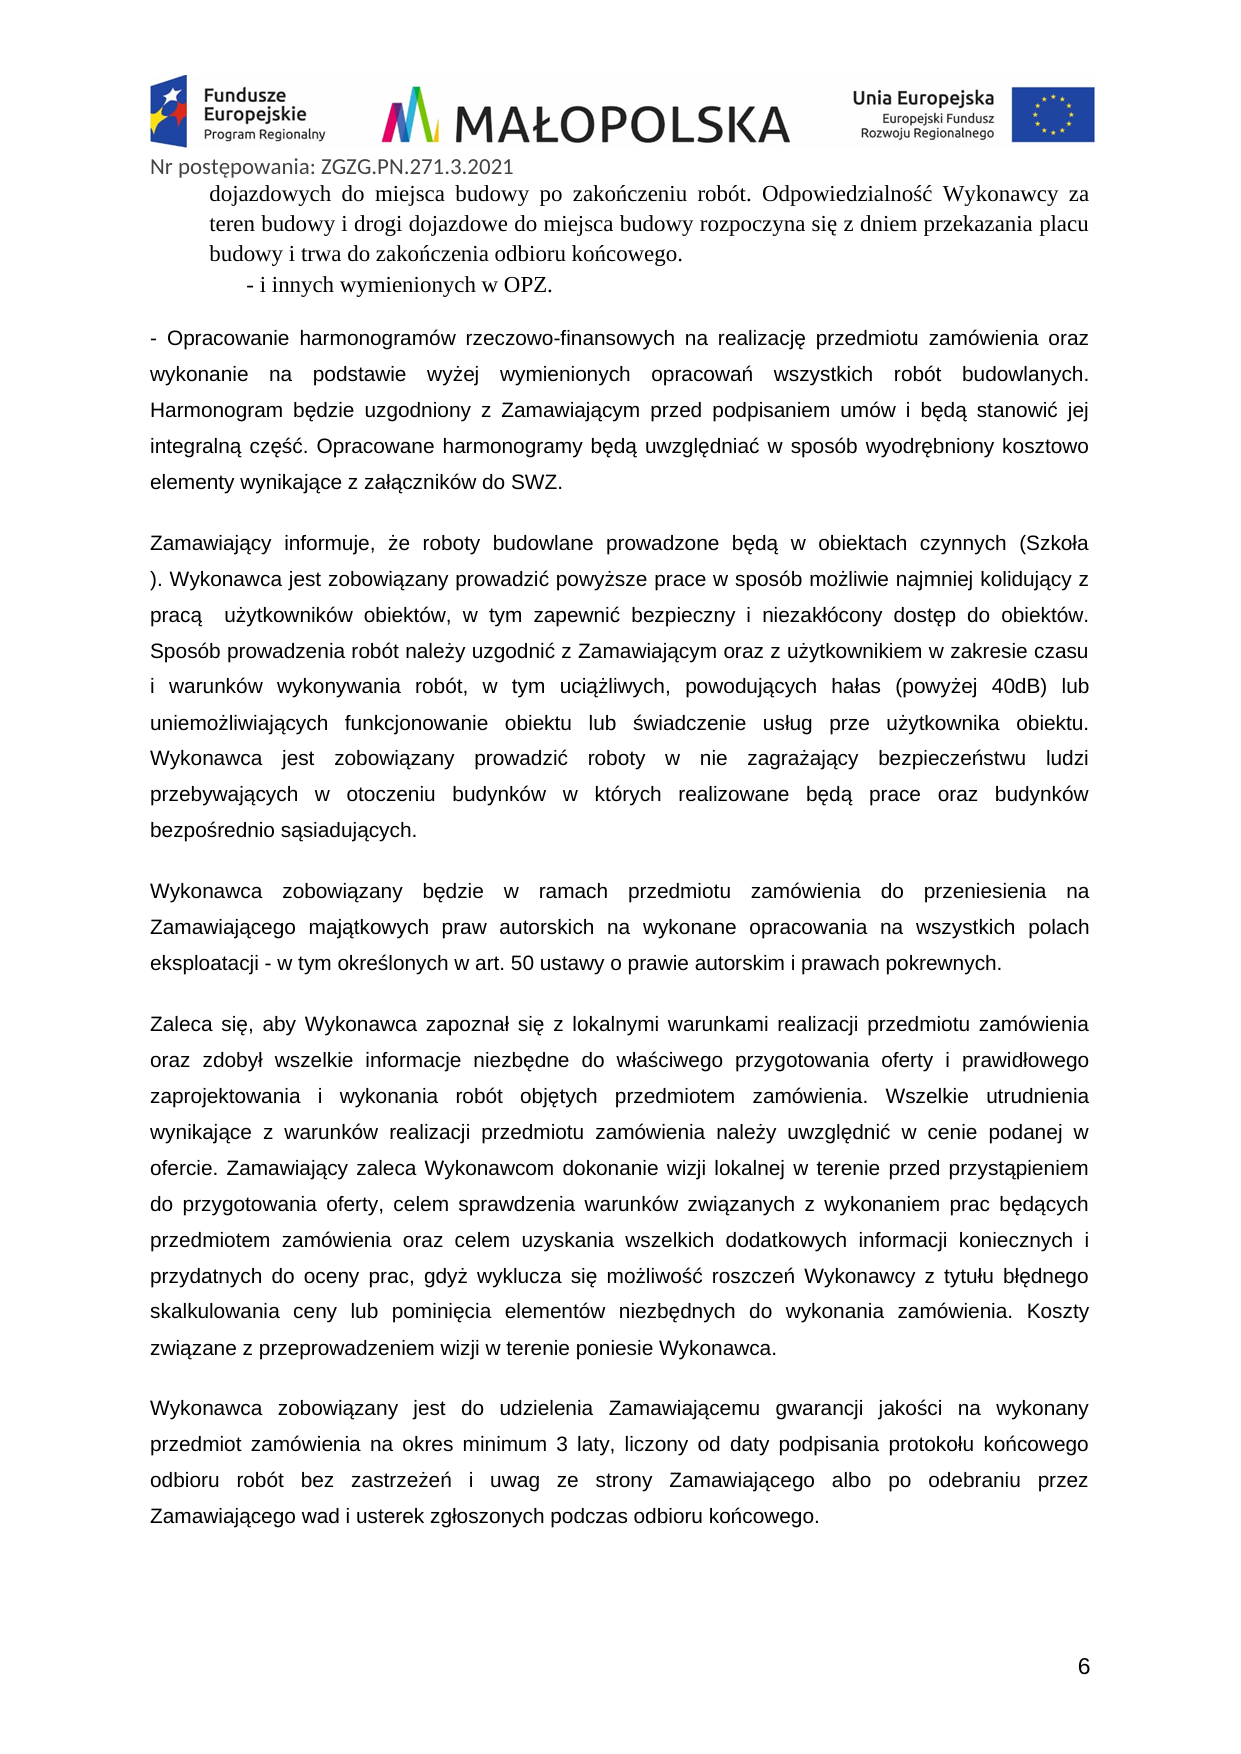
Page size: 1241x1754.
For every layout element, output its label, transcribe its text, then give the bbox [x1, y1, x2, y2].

list Zaleca się, aby Wykonawca zapoznał się z lokalnymi warunkami realizacji przedmiotu zamówienia oraz zdobył wszelkie informacje niezbędne do właściwego przygotowania oferty i prawidłowego zaprojektowania i wykonania robót objętych przedmiotem zamówienia. Wszelkie utrudnienia wynikające z warunków realizacji przedmiotu zamówienia należy uwzględnić w cenie podanej w ofercie. Zamawiający zaleca Wykonawcom dokonanie wizji lokalnej w terenie przed przystąpieniem do przygotowania oferty, celem sprawdzenia warunków związanych z wykonaniem prac będących przedmiotem zamówienia oraz celem uzyskania wszelkich dodatkowych informacji koniecznych i przydatnych do oceny prac, gdyż wyklucza się możliwość roszczeń Wykonawcy z tytułu błędnego skalkulowania ceny lub pominięcia elementów niezbędnych do wykonania zamówienia. Koszty związane z przeprowadzeniem wizji w terenie poniesie Wykonawca. [150, 1012, 1090, 1359]
list Zamawiający informuje, że roboty budowlane prowadzone będą w obiektach czynnych (Szkoła ). Wykonawca jest zobowiązany prowadzić powyższe prace w sposób możliwie najmniej kolidujący z pracą użytkowników obiektów, w tym zapewnić bezpieczny i niezakłócony dostęp do obiektów. Sposób prowadzenia robót należy uzgodnić z Zamawiającym oraz z użytkownikiem w zakresie czasu i warunków wykonywania robót, w tym uciążliwych, powodujących hałas (powyżej 40dB) lub uniemożliwiających funkcjonowanie obiektu lub świadczenie usług prze użytkownika obiektu. Wykonawca jest zobowiązany prowadzić roboty w nie zagrażający bezpieczeństwu ludzi przebywających w otoczeniu budynków w których realizowane będą prace oraz budynków bezpośrednio sąsiadujących. [150, 531, 1090, 842]
picture [150, 75, 1095, 148]
list dojazdowych do miejsca budowy po zakończeniu robót. Odpowiedzialność Wykonawcy za teren budowy i drogi dojazdowe do miejsca budowy rozpoczyna się z dniem przekazania placu budowy i trwa do zakończenia odbioru końcowego. [209, 180, 1090, 267]
list - Opracowanie harmonogramów rzeczowo-finansowych na realizację przedmiotu zamówienia oraz wykonanie na podstawie wyżej wymienionych opracowań wszystkich robót budowlanych. Harmonogram będzie uzgodniony z Zamawiającym przed podpisaniem umów i będą stanowić jej integralną część. Opracowane harmonogramy będą uwzględniać w sposób wyodrębniony kosztowo elementy wynikające z załączników do SWZ. [150, 326, 1090, 494]
list - i innych wymienionych w OPZ. [246, 271, 1090, 297]
list Wykonawca zobowiązany jest do udzielenia Zamawiającemu gwarancji jakości na wykonany przedmiot zamówienia na okres minimum 3 laty, liczony od daty podpisania protokołu końcowego odbioru robót bez zastrzeżeń i uwag ze strony Zamawiającego albo po odebraniu przez Zamawiającego wad i usterek zgłoszonych podczas odbioru końcowego. [150, 1396, 1090, 1528]
list Wykonawca zobowiązany będzie w ramach przedmiotu zamówienia do przeniesienia na Zamawiającego majątkowych praw autorskich na wykonane opracowania na wszystkich polach eksploatacji - w tym określonych w art. 50 ustawy o prawie autorskim i prawach pokrewnych. [150, 879, 1090, 975]
